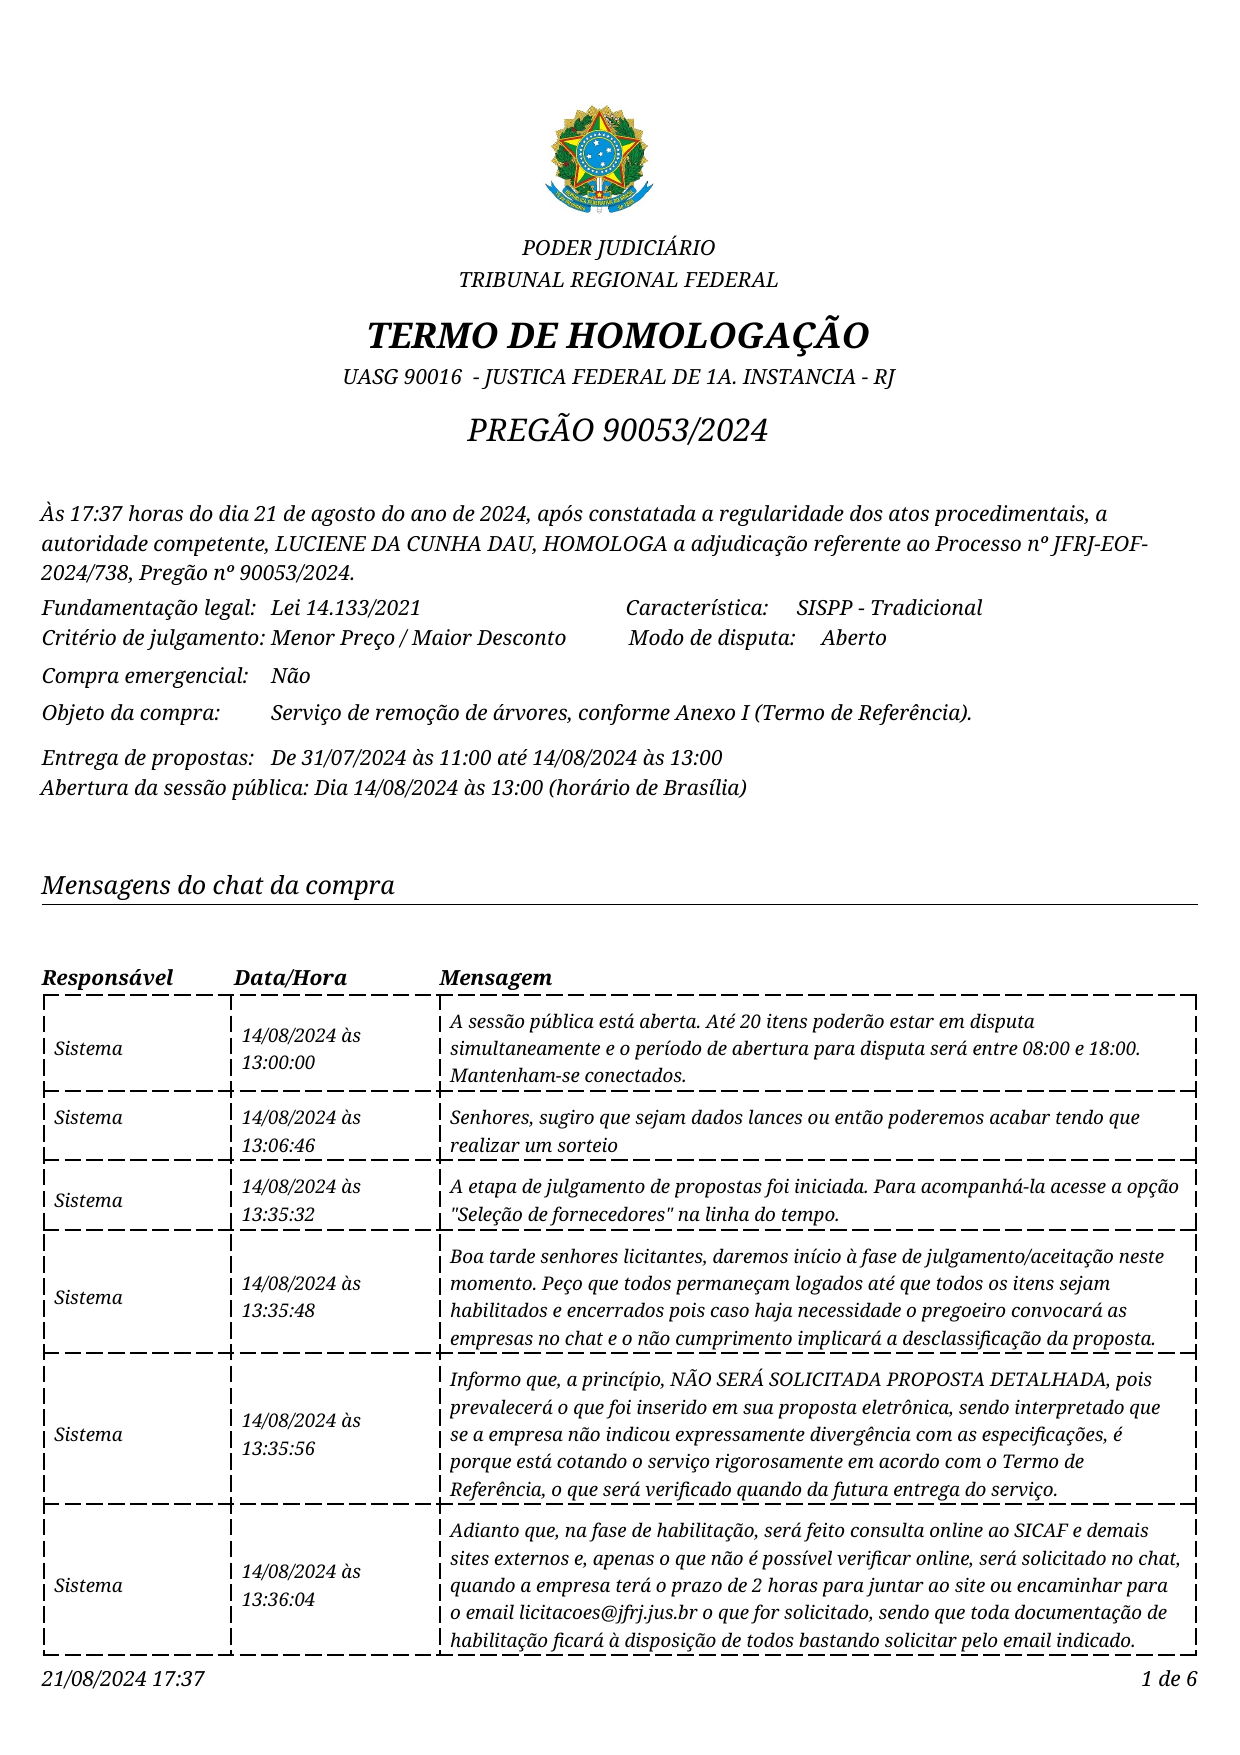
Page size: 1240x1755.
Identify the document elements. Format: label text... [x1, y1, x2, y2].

table_cell Boa tarde senhores licitantes, daremos início à fase de julgamento/aceitação neste momento. Peço que todos permaneçam logados até que todos os itens sejam habilitados e encerrados pois caso haja necessidade o pregoeiro convocará as empresas no chat e o não cumprimento implicará a desclassificação da proposta. [440, 1229, 1196, 1352]
text Responsável Data/Hora Mensagem [42, 963, 1200, 992]
table_cell Sistema [44, 1503, 231, 1654]
table_cell Entrega de propostas: [42, 740, 271, 773]
subtitle Mensagens do chat da compra [41, 868, 1200, 902]
table_cell 14/08/2024 às 13:06:46 [231, 1090, 439, 1159]
table_cell Sistema [44, 1352, 231, 1503]
table_header A sessão pública está aberta. Até 20 itens poderão estar em disputa simultaneamente e o período de abertura para disputa será entre 08:00 e 18:00. Mantenham-se conectados. [440, 994, 1196, 1090]
table_cell Não [271, 661, 984, 698]
table_cell A etapa de julgamento de propostas foi iniciada. Para acompanhá-la acesse a opção "Seleção de fornecedores" na linha do tempo. [440, 1159, 1196, 1228]
table_cell Critério de julgamento: [42, 623, 271, 661]
subtitle TERMO DE HOMOLOGAÇÃO [42, 311, 1198, 359]
text PODER JUDICIÁRIO [42, 233, 1198, 261]
table_cell 14/08/2024 às 13:35:56 [231, 1352, 439, 1503]
table_cell Senhores, sugiro que sejam dados lances ou então poderemos acabar tendo que realizar um sorteio [440, 1090, 1196, 1159]
table_cell Sistema [44, 1159, 231, 1228]
table_cell 14/08/2024 às 13:36:04 [231, 1503, 439, 1654]
table_cell Serviço de remoção de árvores, conforme Anexo I (Termo de Referência). [271, 698, 984, 740]
text TRIBUNAL REGIONAL FEDERAL [42, 265, 1198, 293]
table_cell Objeto da compra: [42, 698, 271, 740]
table_cell 14/08/2024 às 13:35:48 [231, 1229, 439, 1352]
table_header Sistema [44, 994, 231, 1090]
table_header Lei 14.133/2021 Característica: SISPP - Tradicional [271, 593, 984, 623]
text UASG 90016 - JUSTICA FEDERAL DE 1A. INSTANCIA - RJ [42, 362, 1198, 391]
table_cell Compra emergencial: [42, 661, 271, 698]
table_cell Informo que, a princípio, NÃO SERÁ SOLICITADA PROPOSTA DETALHADA, pois prevalecerá o que foi inserido em sua proposta eletrônica, sendo interpretado que se a empresa não indicou expressamente divergência com as especificações, é porque está cotando o serviço rigorosamente em acordo com o Termo de Referência, o que será verificado quando da futura entrega do serviço. [440, 1352, 1196, 1503]
table_cell Sistema [44, 1090, 231, 1159]
table_header 14/08/2024 às 13:00:00 [231, 994, 439, 1090]
table_cell Adianto que, na fase de habilitação, será feito consulta online ao SICAF e demais sites externos e, apenas o que não é possível verificar online, será solicitado no chat, quando a empresa terá o prazo de 2 horas para juntar ao site ou encaminhar para o email licitacoes@jfrj.jus.br o que for solicitado, sendo que toda documentação de habilitação ficará à disposição de todos bastando solicitar pelo email indicado. [440, 1503, 1196, 1654]
table_cell Menor Preço / Maior Desconto Modo de disputa: Aberto [271, 623, 984, 661]
text Às 17:37 horas do dia 21 de agosto do ano de 2024, após constatada a regularidade dos atos procedimentais, a autoridade competente, LUCIENE DA CUNHA DAU, HOMOLOGA a adjudicação referente ao Processo nº JFRJ-EOF-2024/738, Pregão nº 90053/2024. [40, 499, 1200, 587]
table_cell De 31/07/2024 às 11:00 até 14/08/2024 às 13:00 [271, 740, 984, 773]
table_header Fundamentação legal: [42, 593, 271, 623]
table_cell 14/08/2024 às 13:35:32 [231, 1159, 439, 1228]
text Abertura da sessão pública: Dia 14/08/2024 às 13:00 (horário de Brasília) [40, 773, 1200, 802]
table_cell Sistema [44, 1229, 231, 1352]
subtitle PREGÃO 90053/2024 [42, 408, 1198, 451]
